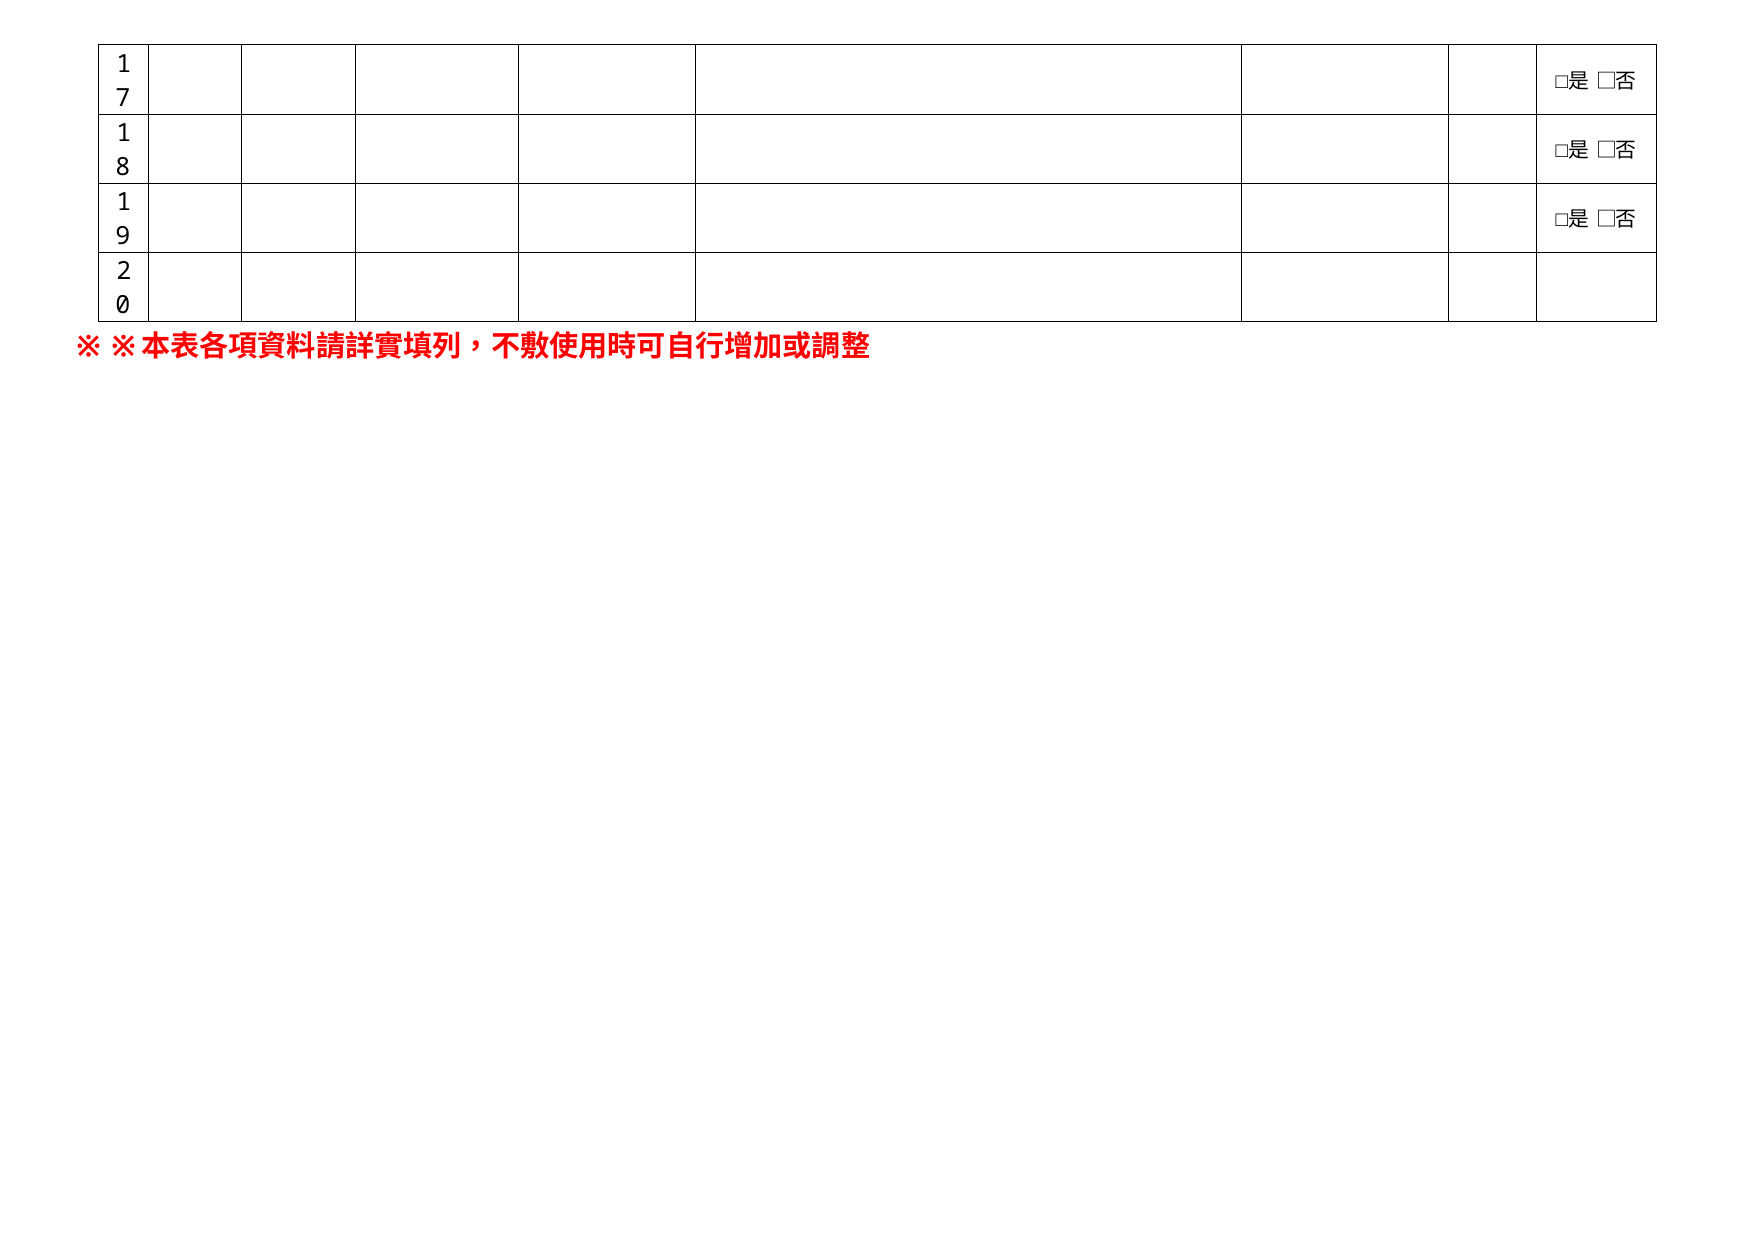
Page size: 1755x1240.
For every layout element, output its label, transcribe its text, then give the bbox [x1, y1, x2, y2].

table_cell [1242, 45, 1448, 113]
table_cell 17 [99, 45, 148, 113]
table_cell [1449, 45, 1536, 113]
table_cell [519, 115, 695, 183]
table_cell [149, 184, 241, 252]
table_cell [1449, 115, 1536, 183]
table_cell □是 □否 [1537, 184, 1656, 252]
table_cell [149, 45, 241, 113]
table_cell [149, 115, 241, 183]
table_cell [1242, 184, 1448, 252]
table_cell [1449, 184, 1536, 252]
table_cell 18 [99, 115, 148, 183]
table_cell [696, 184, 1241, 252]
table_cell [519, 45, 695, 113]
table_cell [696, 115, 1241, 183]
table_cell [356, 115, 518, 183]
table_cell [242, 115, 355, 183]
table_cell [242, 45, 355, 113]
table_cell 20 [99, 253, 148, 321]
table_cell [149, 253, 241, 321]
table_cell [1537, 253, 1656, 321]
table_cell [1449, 253, 1536, 321]
table_cell □是 □否 [1537, 45, 1656, 113]
table_cell [356, 45, 518, 113]
table_cell [1242, 253, 1448, 321]
table_cell [519, 184, 695, 252]
table_cell [356, 184, 518, 252]
table_cell [1242, 115, 1448, 183]
text ※※本表各項資料請詳實填列，不敷使用時可自行增加或調整 [71, 322, 1683, 364]
table_cell [356, 253, 518, 321]
table_cell □是 □否 [1537, 115, 1656, 183]
table_cell [519, 253, 695, 321]
table_cell [696, 45, 1241, 113]
table_cell [242, 253, 355, 321]
table_cell [696, 253, 1241, 321]
table_cell [242, 184, 355, 252]
table_cell 19 [99, 184, 148, 252]
